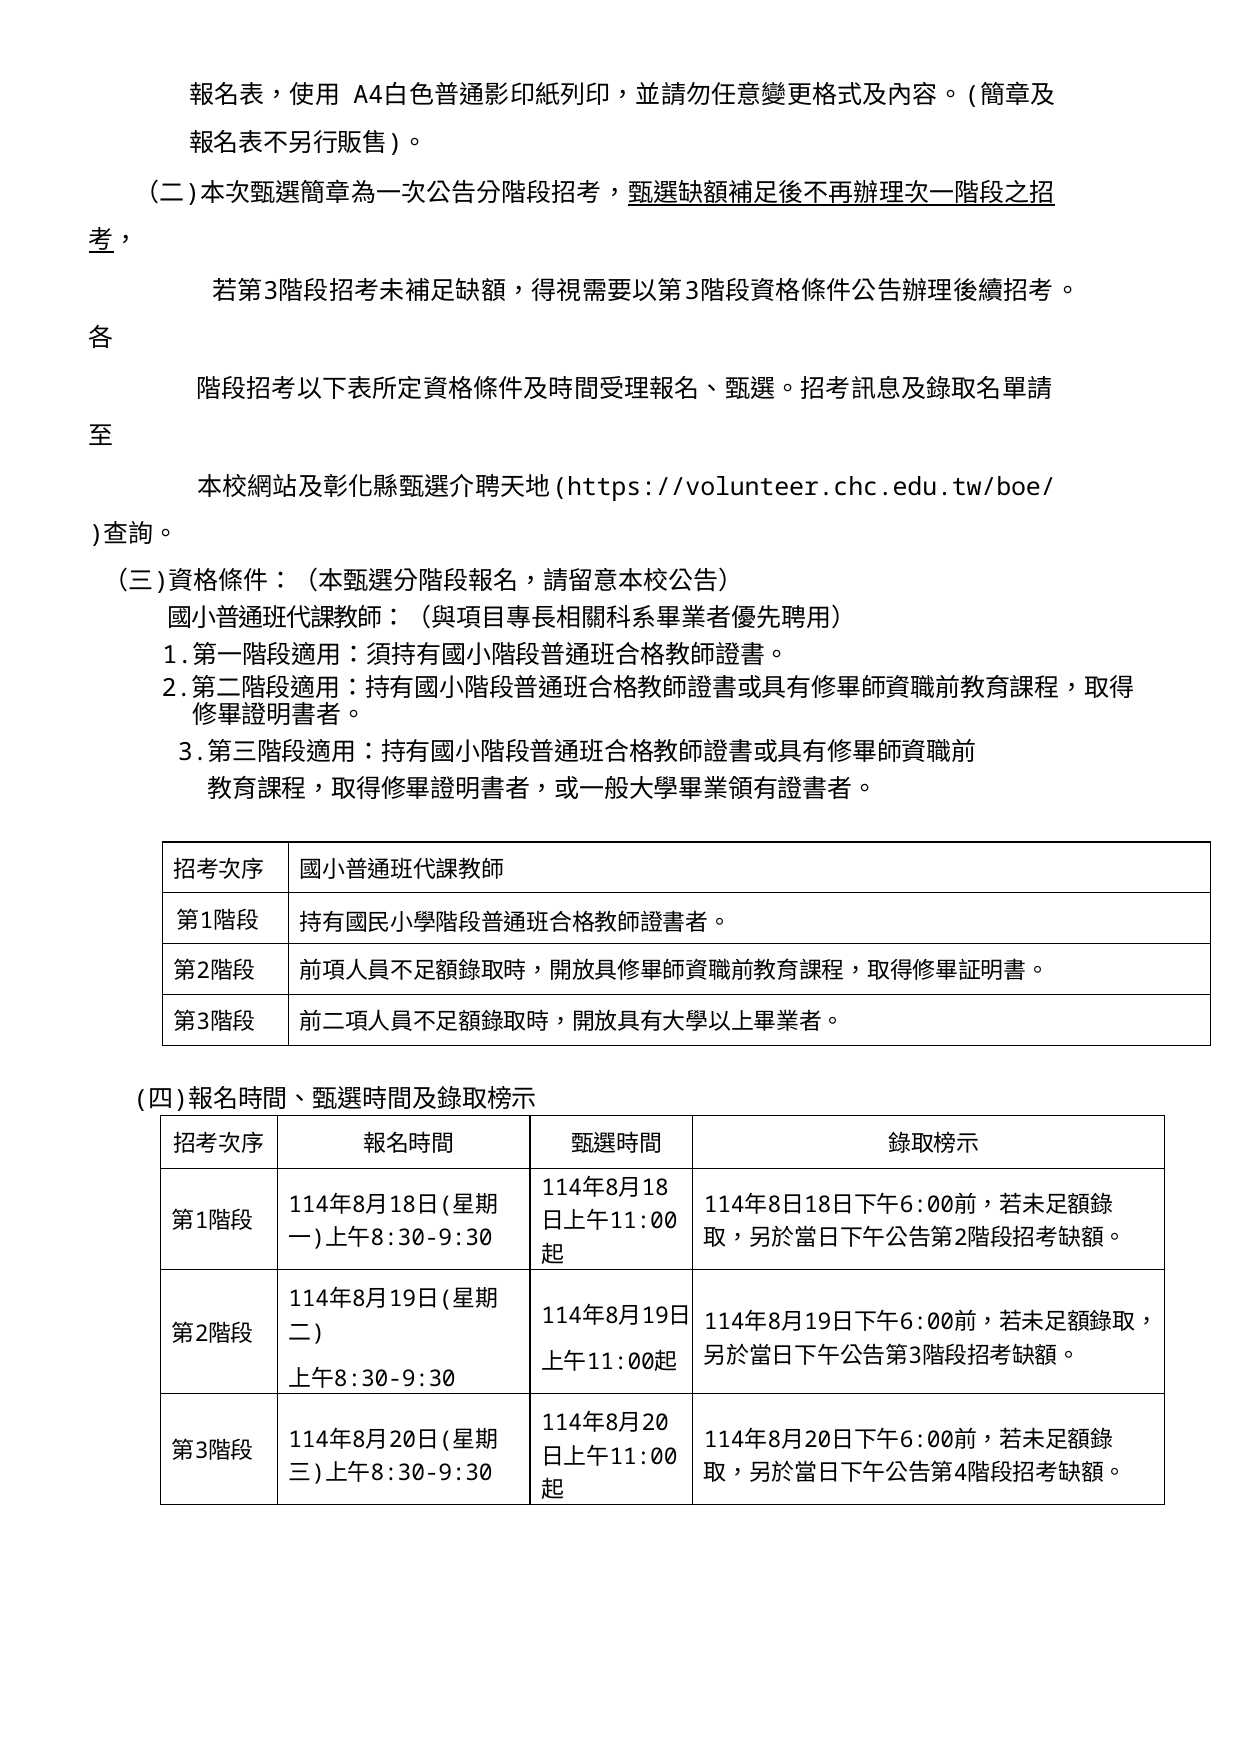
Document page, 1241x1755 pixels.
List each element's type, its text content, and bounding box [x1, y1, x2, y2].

table_cell 114年8月18日上午11:00起 [531, 1169, 692, 1269]
text （三)資格條件：（本甄選分階段報名，請留意本校公告） [103, 561, 1152, 596]
table_header 報名時間 [278, 1116, 529, 1168]
table_header 錄取榜示 [693, 1116, 1164, 1168]
text 階段招考以下表所定資格條件及時間受理報名、甄選。招考訊息及錄取名單請至 [89, 369, 1055, 452]
text 1.第一階段適用：須持有國小階段普通班合格教師證書。 [117, 634, 1152, 671]
text (四)報名時間、甄選時間及錄取榜示 [133, 1078, 1152, 1114]
table_cell 第2階段 [161, 1270, 277, 1393]
table_cell 第1階段 [163, 893, 288, 943]
table_cell 持有國民小學階段普通班合格教師證書者。 [289, 893, 1210, 943]
table_cell 114年8月20日(星期三)上午8:30-9:30 [278, 1394, 529, 1504]
table_header 招考次序 [163, 843, 288, 892]
table_cell 114年8日18日下午6:00前，若未足額錄取，另於當日下午公告第2階段招考缺額。 [693, 1169, 1164, 1269]
table_cell 114年8月20日上午11:00起 [531, 1394, 692, 1504]
table_header 甄選時間 [531, 1116, 692, 1168]
table_cell 第1階段 [161, 1169, 277, 1269]
table_cell 前項人員不足額錄取時，開放具修畢師資職前教育課程，取得修畢証明書。 [289, 944, 1210, 994]
table_cell 第2階段 [163, 944, 288, 994]
table_cell 114年8月19日 上午11:00起 [531, 1270, 692, 1393]
table_header 招考次序 [161, 1116, 277, 1168]
text 若第3階段招考未補足缺額，得視需要以第3階段資格條件公告辦理後續招考。各 [89, 271, 1055, 354]
table_cell 前二項人員不足額錄取時，開放具有大學以上畢業者。 [289, 995, 1210, 1045]
table_cell 114年8月19日(星期二) 上午8:30-9:30 [278, 1270, 529, 1393]
table_cell 114年8月20日下午6:00前，若未足額錄取，另於當日下午公告第4階段招考缺額。 [693, 1394, 1164, 1504]
table_cell 第3階段 [161, 1394, 277, 1504]
text 2.第二階段適用：持有國小階段普通班合格教師證書或具有修畢師資職前教育課程，取得修畢證明書者。 [117, 673, 1137, 731]
text 3.第三階段適用：持有國小階段普通班合格教師證書或具有修畢師資職前 [89, 731, 1152, 767]
table_cell 第3階段 [163, 995, 288, 1045]
text 教育課程，取得修畢證明書者，或一般大學畢業領有證書者。 [89, 768, 1152, 805]
text 本校網站及彰化縣甄選介聘天地(https://volunteer.chc.edu.tw/boe/)查詢。 [89, 467, 1055, 550]
table_cell 114年8月18日(星期一)上午8:30-9:30 [278, 1169, 529, 1269]
text （二)本次甄選簡章為一次公告分階段招考，甄選缺額補足後不再辦理次一階段之招考， [89, 173, 1055, 256]
table_header 國小普通班代課教師 [289, 843, 1210, 892]
table_cell 114年8月19日下午6:00前，若未足額錄取，另於當日下午公告第3階段招考缺額。 [693, 1270, 1164, 1393]
text 報名表，使用 A4白色普通影印紙列印，並請勿任意變更格式及內容。(簡章及報名表不另行販售)。 [126, 75, 1055, 158]
text 國小普通班代課教師：（與項目專長相關科系畢業者優先聘用） [111, 596, 1152, 634]
